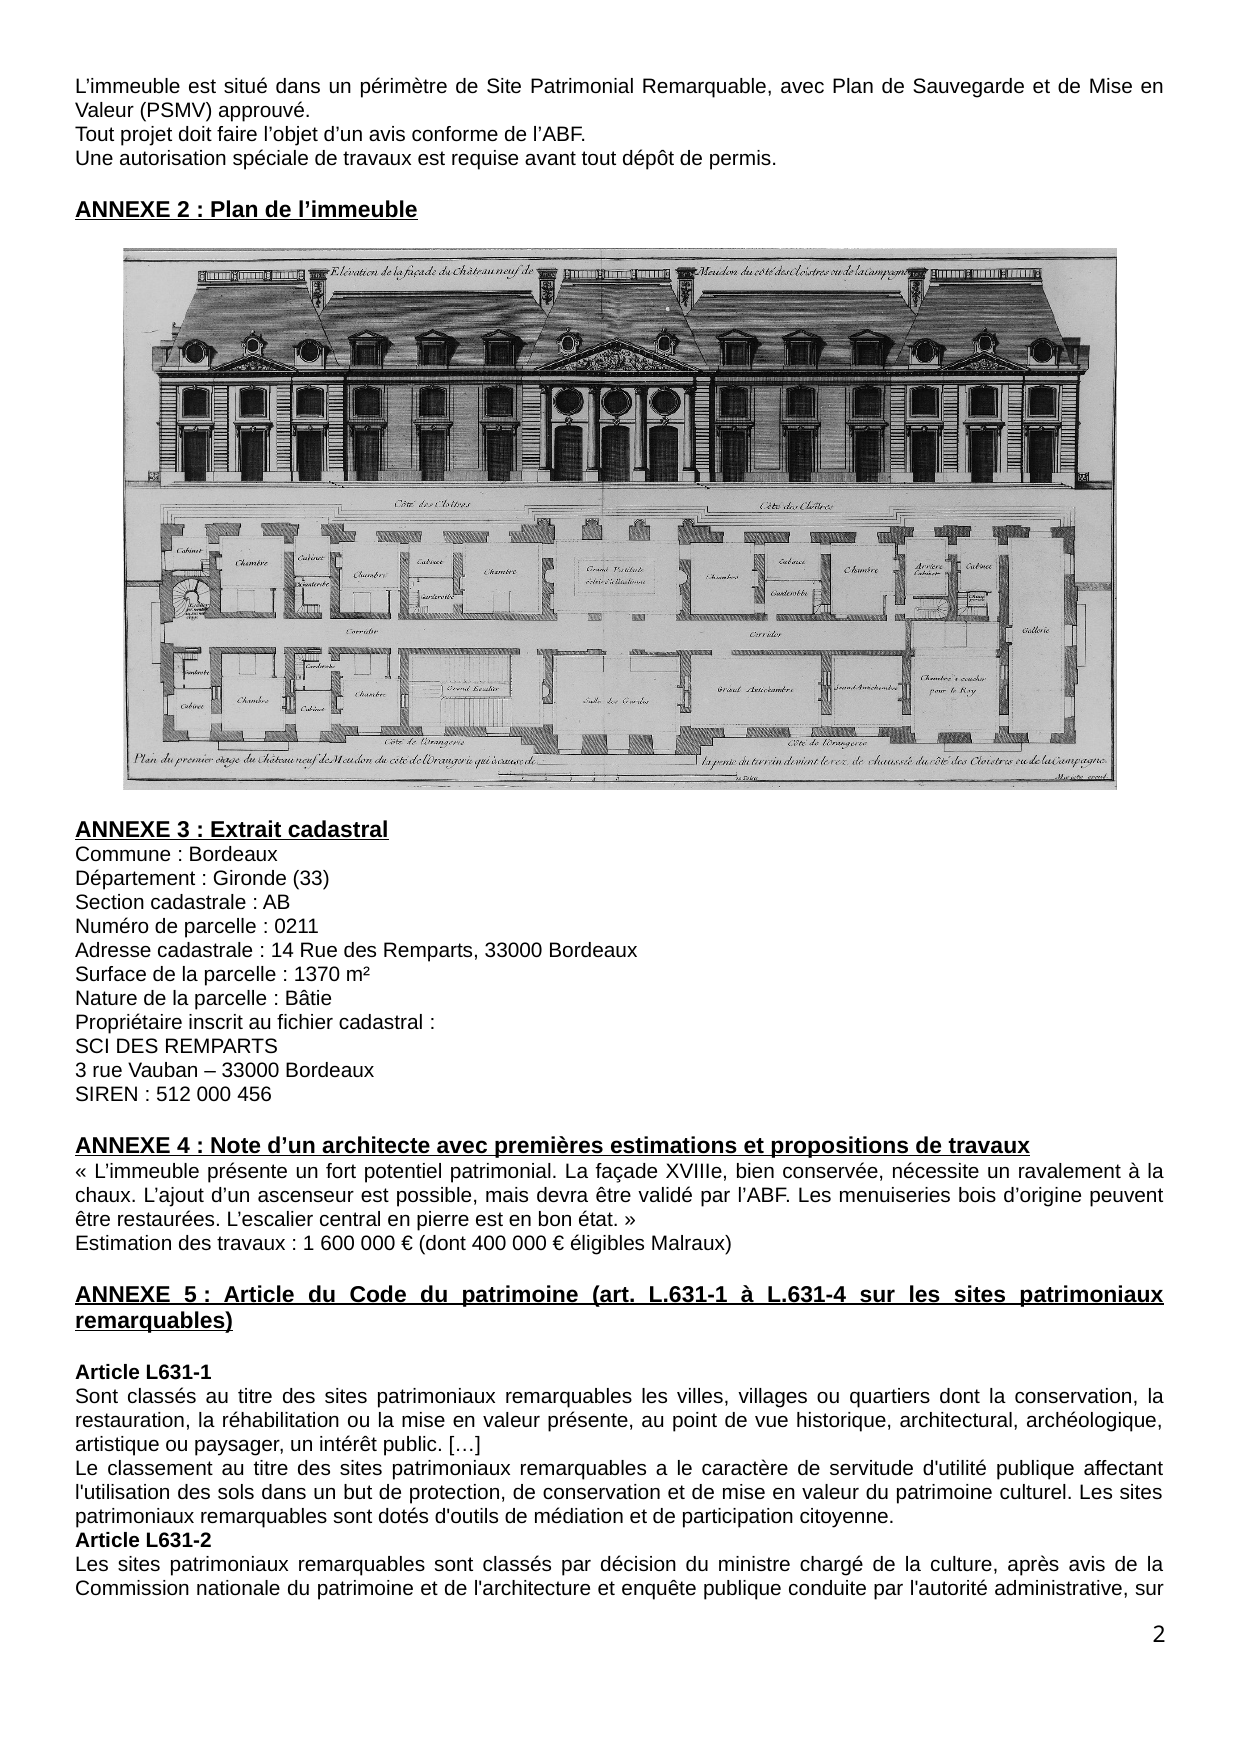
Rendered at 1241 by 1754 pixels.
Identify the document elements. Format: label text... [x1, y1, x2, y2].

text Sont classés au titre des sites patrimoniaux remarquables les villes, villages ou quartiers dont la conservation, la restauration, la réhabilitation ou la mise en valeur présente, au point de vue historique, architectural, archéologique, artistique ou paysager, un intérêt public. […] [75, 1384, 1165, 1456]
text « L’immeuble présente un fort potentiel patrimonial. La façade XVIIIe, bien conservée, nécessite un ravalement à la chaux. L’ajout d’un ascenseur est possible, mais devra être validé par l’ABF. Les menuiseries bois d’origine peuvent être restaurées. L’escalier central en pierre est en bon état. » [75, 1158, 1165, 1230]
text Les sites patrimoniaux remarquables sont classés par décision du ministre chargé de la culture, après avis de la Commission nationale du patrimoine et de l'architecture et enquête publique conduite par l'autorité administrative, sur [75, 1551, 1165, 1599]
text Estimation des travaux : 1 600 000 € (dont 400 000 € éligibles Malraux) [75, 1230, 1165, 1254]
text Commune : Bordeaux Département : Gironde (33) Section cadastrale : AB Numéro de parcelle : 0211 Adresse cadastrale : 14 Rue des Remparts, 33000 Bordeaux Surface de la parcelle : 1370 m² Nature de la parcelle : Bâtie Propriétaire inscrit au fichier cadastral : [75, 842, 1165, 1034]
text Article L631-2 [75, 1527, 1165, 1551]
text ANNEXE 4 : Note d’un architecte avec premières estimations et propositions de travaux [75, 1132, 1165, 1158]
text L’immeuble est situé dans un périmètre de Site Patrimonial Remarquable, avec Plan de Sauvegarde et de Mise en Valeur (PSMV) approuvé. [75, 74, 1165, 122]
text ANNEXE 2 : Plan de l’immeuble [75, 196, 1165, 222]
text Une autorisation spéciale de travaux est requise avant tout dépôt de permis. [75, 146, 1165, 169]
text ANNEXE 5 : Article du Code du patrimoine (art. L.631-1 à L.631-4 sur les sites patrimoniaux remarquables) [75, 1281, 1165, 1333]
text Tout projet doit faire l’objet d’un avis conforme de l’ABF. [75, 122, 1165, 146]
text Article L631-1 [75, 1333, 1165, 1384]
text Le classement au titre des sites patrimoniaux remarquables a le caractère de servitude d'utilité publique affectant l'utilisation des sols dans un but de protection, de conservation et de mise en valeur du patrimoine culturel. Les sites patrimoniaux remarquables sont dotés d'outils de médiation et de participation citoyenne. [75, 1456, 1165, 1527]
text ANNEXE 3 : Extrait cadastral [75, 816, 1165, 842]
text SCI DES REMPARTS 3 rue Vauban – 33000 Bordeaux SIREN : 512 000 456 [75, 1034, 1165, 1106]
